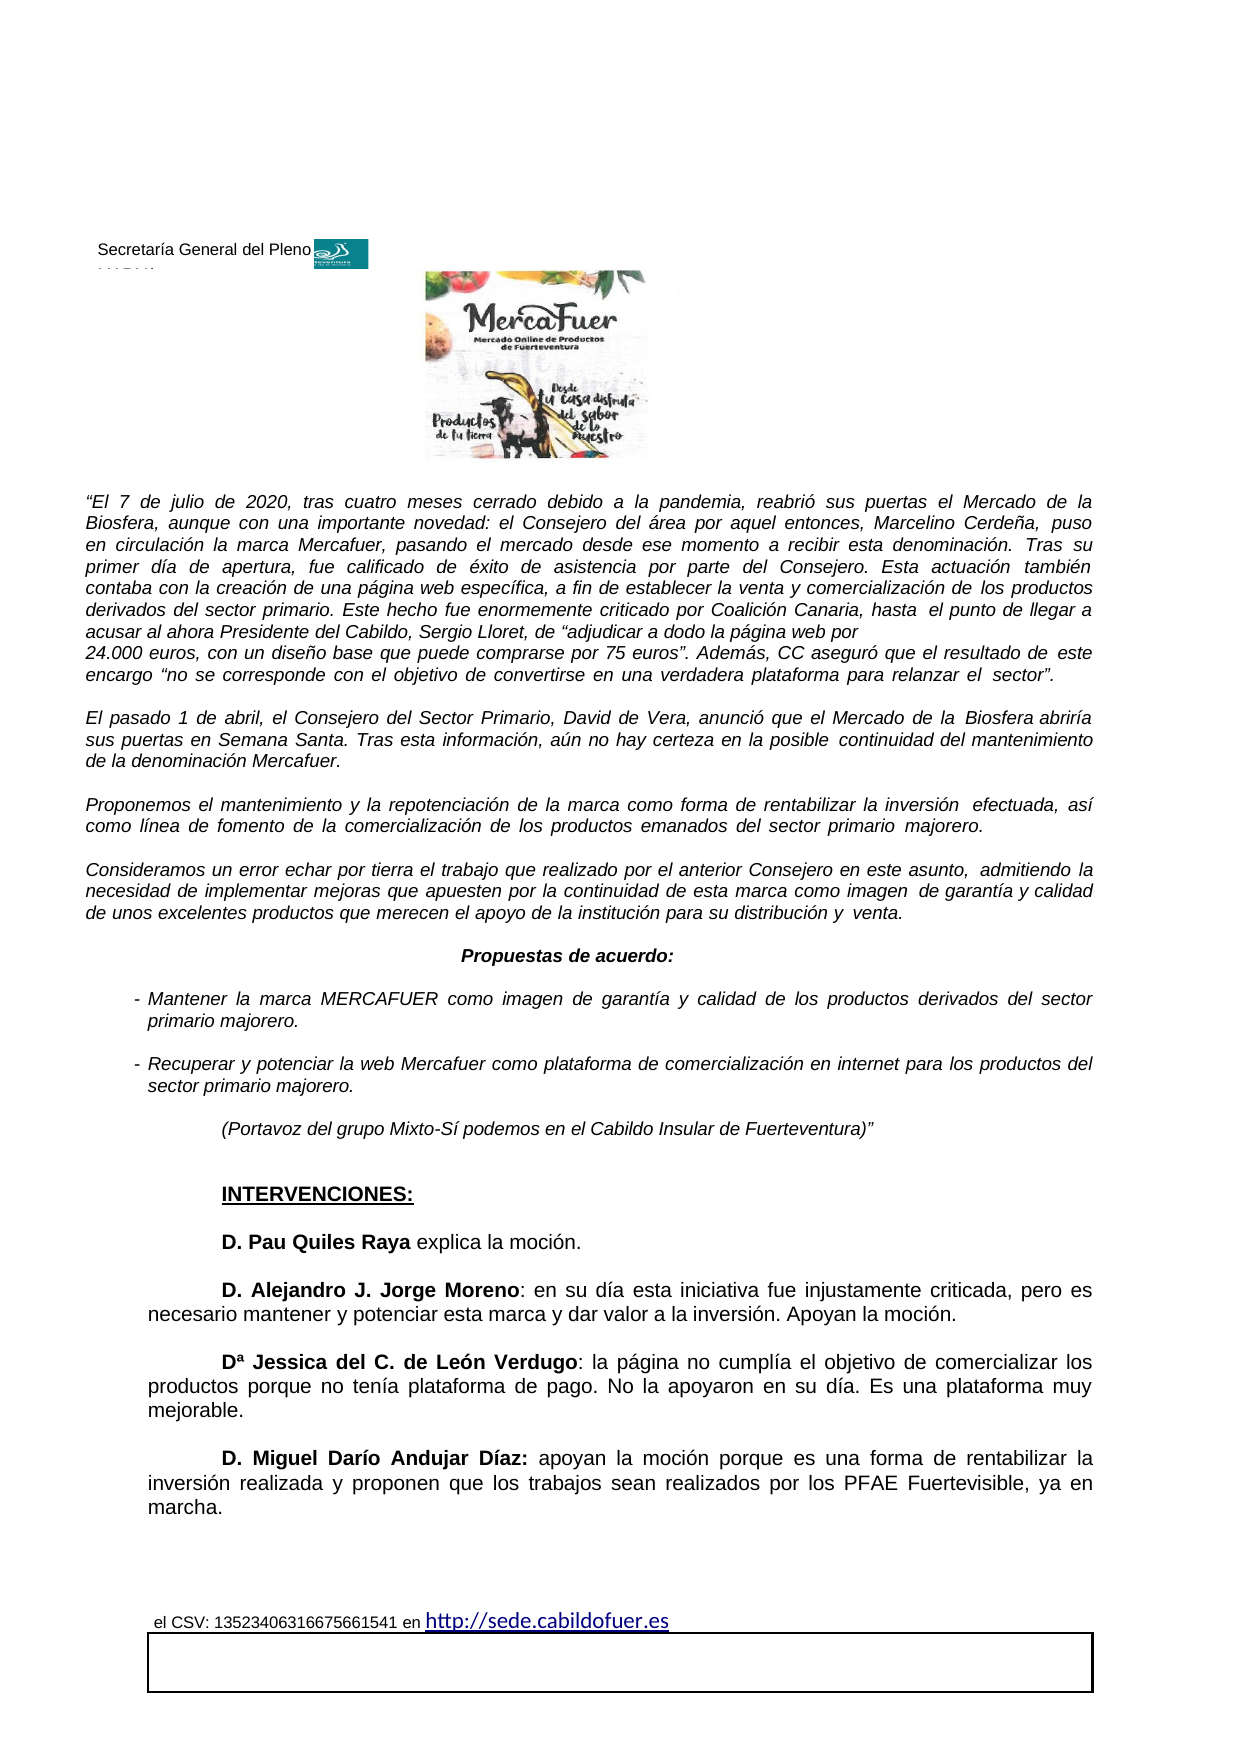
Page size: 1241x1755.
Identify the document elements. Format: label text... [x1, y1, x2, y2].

text Dª Jessica del C. de León Verdugo: la página no cumplía el objetivo de comercializar los productos porque no tenía plataforma de pago. No la apoyaron en su día. Es una plataforma muy mejorable. [148, 1350, 1093, 1422]
list Recuperar y potenciar la web Mercafuer como plataforma de comercialización en internet para los productos del sector primario majorero. [134, 1053, 1093, 1096]
subtitle INTERVENCIONES: [221, 1182, 1107, 1206]
text El pasado 1 de abril, el Consejero del Sector Primario, David de Vera, anunció que el Mercado de la Biosfera abriría sus puertas en Semana Santa. Tras esta información, aún no hay certeza en la posible continuidad del mantenimiento de la denominación Mercafuer. [85, 707, 1093, 772]
text D. Pau Quiles Raya explica la moción. [221, 1230, 1107, 1254]
subtitle Propuestas de acuerdo: [224, 945, 912, 966]
text 24.000 euros, con un diseño base que puede comprarse por 75 euros”. Además, CC aseguró que el resultado de este encargo “no se corresponde con el objetivo de convertirse en una verdadera plataforma para relanzar el sector”. [85, 642, 1093, 685]
picture [314, 239, 707, 467]
text D. Miguel Darío Andujar Díaz: apoyan la moción porque es una forma de rentabilizar la inversión realizada y proponen que los trabajos sean realizados por los PFAE Fuertevisible, ya en marcha. [148, 1446, 1093, 1518]
text “El 7 de julio de 2020, tras cuatro meses cerrado debido a la pandemia, reabrió sus puertas el Mercado de la Biosfera, aunque con una importante novedad: el Consejero del área por aquel entonces, Marcelino Cerdeña, puso en circulación la marca Mercafuer, pasando el mercado desde ese momento a recibir esta denominación. Tras su primer día de apertura, fue calificado de éxito de asistencia por parte del Consejero. Esta actuación también contaba con la creación de una página web específica, a fin de establecer la venta y comercialización de los productos derivados del sector primario. Este hecho fue enormemente criticado por Coalición Canaria, hasta el punto de llegar a acusar al ahora Presidente del Cabildo, Sergio Lloret, de “adjudicar a dodo la página web por [85, 491, 1093, 642]
list Mantener la marca MERCAFUER como imagen de garantía y calidad de los productos derivados del sector primario majorero. [134, 988, 1093, 1031]
text D. Alejandro J. Jorge Moreno: en su día esta iniciativa fue injustamente criticada, pero es necesario mantener y potenciar esta marca y dar valor a la inversión. Apoyan la moción. [148, 1278, 1093, 1326]
text Consideramos un error echar por tierra el trabajo que realizado por el anterior Consejero en este asunto, admitiendo la necesidad de implementar mejoras que apuesten por la continuidad de esta marca como imagen de garantía y calidad de unos excelentes productos que merecen el apoyo de la institución para su distribución y venta. [85, 858, 1093, 923]
text (Portavoz del grupo Mixto-Sí podemos en el Cabildo Insular de Fuerteventura)” [221, 1118, 1107, 1139]
text Proponemos el mantenimiento y la repotenciación de la marca como forma de rentabilizar la inversión efectuada, así como línea de fomento de la comercialización de los productos emanados del sector primario majorero. [85, 793, 1093, 837]
